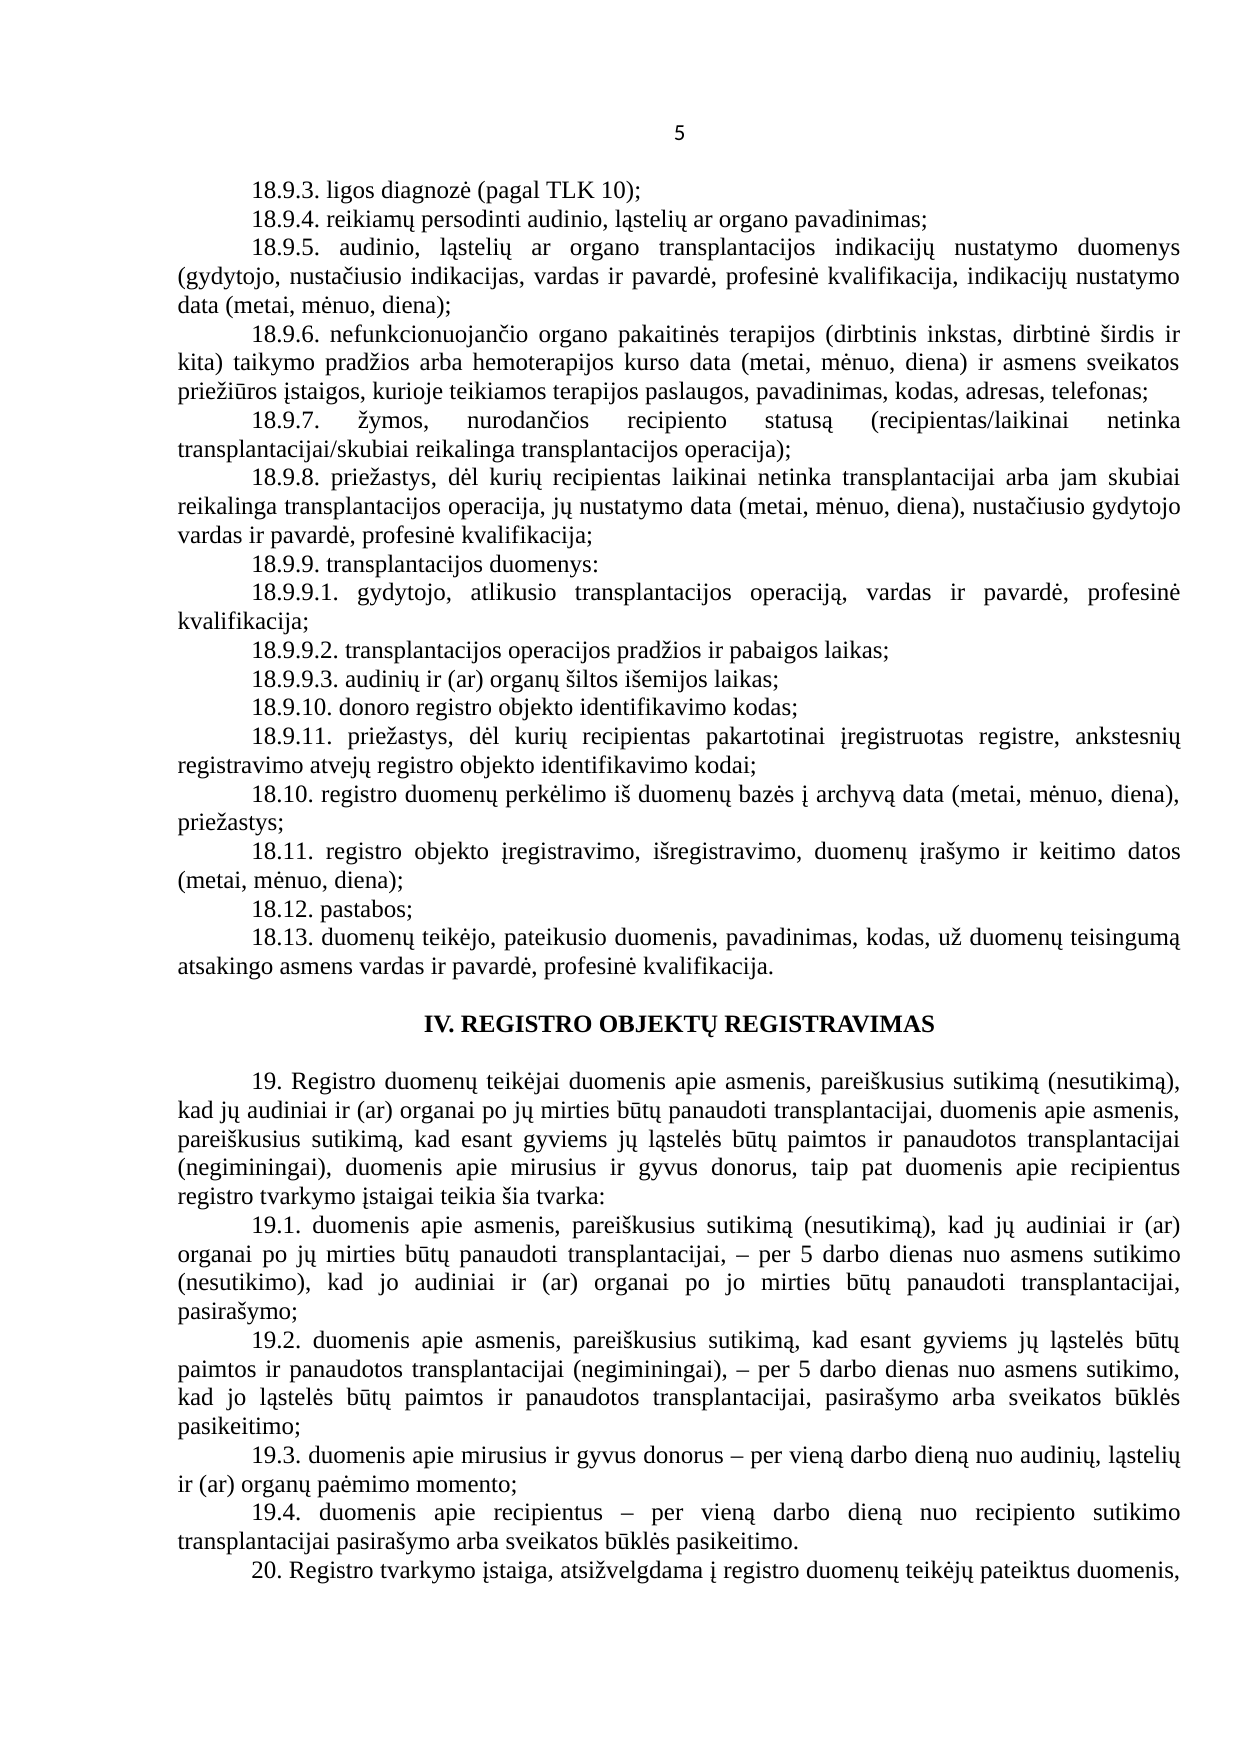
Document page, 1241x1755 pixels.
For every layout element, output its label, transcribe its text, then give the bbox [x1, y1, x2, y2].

text 18.9.7. žymos, nurodančios recipiento statusą (recipientas/laikinai netinka transplantacijai/skubiai reikalinga transplantacijos operacija); [177, 405, 1181, 462]
text 19.4. duomenis apie recipientus – per vieną darbo dieną nuo recipiento sutikimo transplantacijai pasirašymo arba sveikatos būklės pasikeitimo. [177, 1497, 1181, 1555]
text 18.13. duomenų teikėjo, pateikusio duomenis, pavadinimas, kodas, už duomenų teisingumą atsakingo asmens vardas ir pavardė, profesinė kvalifikacija. [177, 922, 1181, 980]
text 18.9.8. priežastys, dėl kurių recipientas laikinai netinka transplantacijai arba jam skubiai reikalinga transplantacijos operacija, jų nustatymo data (metai, mėnuo, diena), nustačiusio gydytojo vardas ir pavardė, profesinė kvalifikacija; [177, 462, 1181, 549]
text 18.9.6. nefunkcionuojančio organo pakaitinės terapijos (dirbtinis inkstas, dirbtinė širdis ir kita) taikymo pradžios arba hemoterapijos kurso data (metai, mėnuo, diena) ir asmens sveikatos priežiūros įstaigos, kurioje teikiamos terapijos paslaugos, pavadinimas, kodas, adresas, telefonas; [177, 319, 1181, 405]
text 19.2. duomenis apie asmenis, pareiškusius sutikimą, kad esant gyviems jų ląstelės būtų paimtos ir panaudotos transplantacijai (negiminingai), – per 5 darbo dienas nuo asmens sutikimo, kad jo ląstelės būtų paimtos ir panaudotos transplantacijai, pasirašymo arba sveikatos būklės pasikeitimo; [177, 1325, 1181, 1440]
text 18.9.9. transplantacijos duomenys: [177, 549, 1181, 577]
text 18.9.10. donoro registro objekto identifikavimo kodas; [177, 692, 1181, 721]
text 19.3. duomenis apie mirusius ir gyvus donorus – per vieną darbo dieną nuo audinių, ląstelių ir (ar) organų paėmimo momento; [177, 1440, 1181, 1497]
text 19.1. duomenis apie asmenis, pareiškusius sutikimą (nesutikimą), kad jų audiniai ir (ar) organai po jų mirties būtų panaudoti transplantacijai, – per 5 darbo dienas nuo asmens sutikimo (nesutikimo), kad jo audiniai ir (ar) organai po jo mirties būtų panaudoti transplantacijai, pasirašymo; [177, 1210, 1181, 1325]
text 18.9.4. reikiamų persodinti audinio, ląstelių ar organo pavadinimas; [177, 204, 1181, 232]
text 18.9.5. audinio, ląstelių ar organo transplantacijos indikacijų nustatymo duomenys (gydytojo, nustačiusio indikacijas, vardas ir pavardė, profesinė kvalifikacija, indikacijų nustatymo data (metai, mėnuo, diena); [177, 232, 1181, 319]
text 18.9.9.1. gydytojo, atlikusio transplantacijos operaciją, vardas ir pavardė, profesinė kvalifikacija; [177, 577, 1181, 635]
text 18.12. pastabos; [177, 894, 1181, 922]
text 19. Registro duomenų teikėjai duomenis apie asmenis, pareiškusius sutikimą (nesutikimą), kad jų audiniai ir (ar) organai po jų mirties būtų panaudoti transplantacijai, duomenis apie asmenis, pareiškusius sutikimą, kad esant gyviems jų ląstelės būtų paimtos ir panaudotos transplantacijai (negiminingai), duomenis apie mirusius ir gyvus donorus, taip pat duomenis apie recipientus registro tvarkymo įstaigai teikia šia tvarka: [177, 1066, 1181, 1210]
text 18.9.3. ligos diagnozė (pagal TLK 10); [177, 175, 1181, 204]
text 20. Registro tvarkymo įstaiga, atsižvelgdama į registro duomenų teikėjų pateiktus duomenis, [177, 1555, 1181, 1584]
text 18.9.9.2. transplantacijos operacijos pradžios ir pabaigos laikas; [177, 635, 1181, 664]
text 18.10. registro duomenų perkėlimo iš duomenų bazės į archyvą data (metai, mėnuo, diena), priežastys; [177, 779, 1181, 836]
text IV. registro OBJEKTŲ registravimas [177, 1009, 1181, 1037]
text 18.9.9.3. audinių ir (ar) organų šiltos išemijos laikas; [177, 664, 1181, 692]
text 18.9.11. priežastys, dėl kurių recipientas pakartotinai įregistruotas registre, ankstesnių registravimo atvejų registro objekto identifikavimo kodai; [177, 721, 1181, 779]
text 18.11. registro objekto įregistravimo, išregistravimo, duomenų įrašymo ir keitimo datos (metai, mėnuo, diena); [177, 836, 1181, 894]
